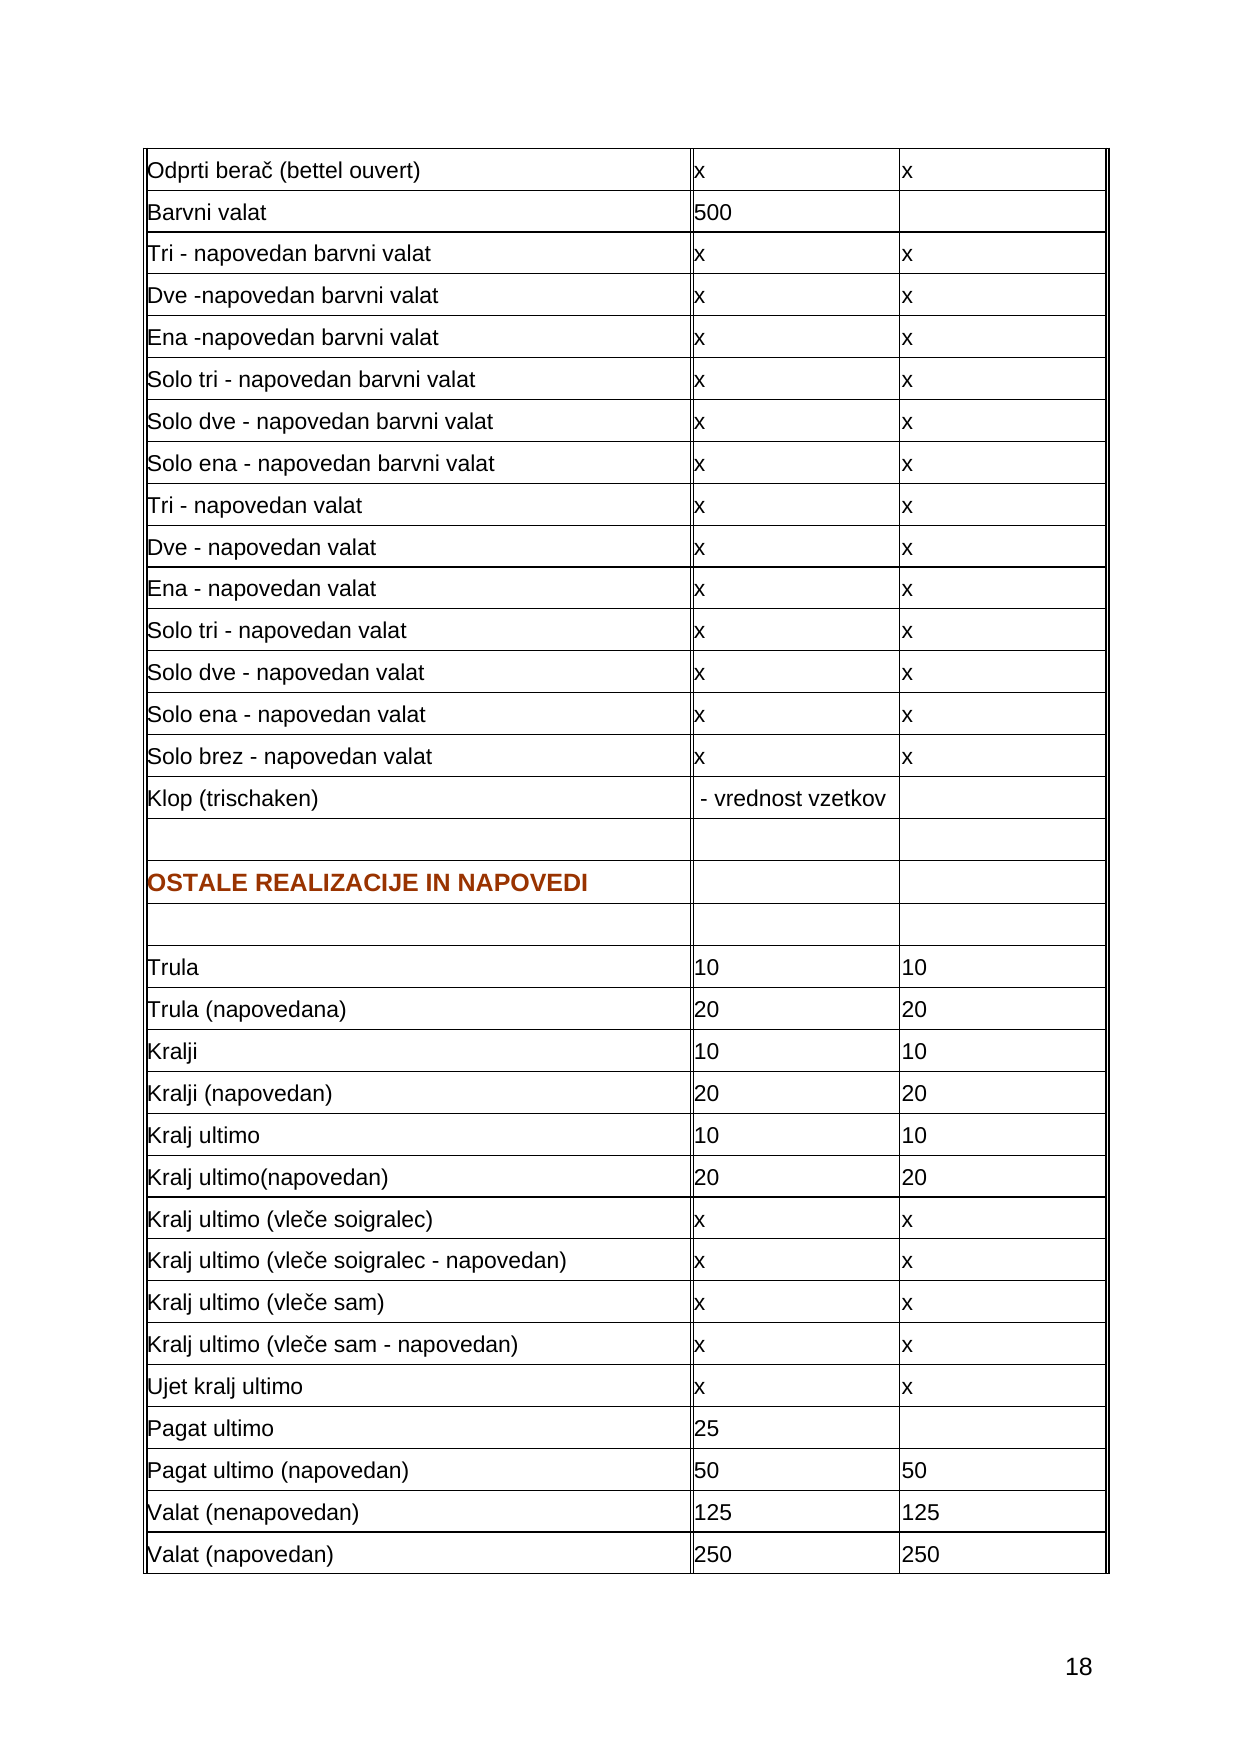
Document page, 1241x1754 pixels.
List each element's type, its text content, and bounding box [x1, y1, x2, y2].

table_cell Trula (napovedana) [148, 988, 690, 1029]
table_cell 125 [694, 1491, 899, 1531]
table_cell Solo brez - napovedan valat [148, 735, 690, 776]
table_cell Ena - napovedan valat [148, 568, 690, 608]
table_cell Kralj ultimo (vleče soigralec - napovedan) [148, 1239, 690, 1280]
table_cell Kralj ultimo (vleče soigralec) [148, 1198, 690, 1238]
table_cell x [900, 693, 1105, 734]
table_cell x [900, 609, 1105, 650]
table_cell Kralj ultimo [148, 1114, 690, 1154]
table_cell x [694, 1198, 899, 1238]
table_cell 20 [900, 1072, 1105, 1113]
table_cell x [900, 400, 1105, 441]
table_cell [694, 904, 899, 945]
table_cell [694, 861, 899, 903]
table_cell Odprti berač (bettel ouvert) [148, 149, 690, 189]
table_cell x [900, 149, 1105, 189]
table_cell Solo tri - napovedan valat [148, 609, 690, 650]
table_cell Klop (trischaken) [148, 777, 690, 818]
table_cell 10 [900, 1030, 1105, 1071]
table_cell Pagat ultimo [148, 1407, 690, 1448]
table_cell x [694, 1365, 899, 1406]
table_cell x [694, 735, 899, 776]
table_cell x [900, 358, 1105, 399]
table_cell 25 [694, 1407, 899, 1448]
table_cell x [694, 358, 899, 399]
table_cell x [900, 1281, 1105, 1322]
table_cell x [694, 442, 899, 483]
table_cell x [694, 1239, 899, 1280]
table_cell x [694, 526, 899, 566]
table_cell Solo ena - napovedan valat [148, 693, 690, 734]
table_cell Barvni valat [148, 191, 690, 231]
table_cell [694, 819, 899, 859]
table_cell Kralji [148, 1030, 690, 1071]
table_cell [900, 819, 1105, 859]
table_cell [900, 861, 1105, 903]
table_cell [900, 777, 1105, 818]
table_cell x [694, 316, 899, 357]
table_cell x [694, 609, 899, 650]
table_cell Solo dve - napovedan barvni valat [148, 400, 690, 441]
table_cell [900, 191, 1105, 231]
table_cell x [900, 1198, 1105, 1238]
table_cell x [900, 316, 1105, 357]
table_cell Trula [148, 946, 690, 987]
table_cell x [900, 1239, 1105, 1280]
table_cell Dve -napovedan barvni valat [148, 274, 690, 315]
table_cell 20 [694, 1072, 899, 1113]
table_cell x [900, 651, 1105, 692]
table_cell x [900, 568, 1105, 608]
table_cell Pagat ultimo (napovedan) [148, 1449, 690, 1489]
table_cell x [900, 274, 1105, 315]
table_cell Ena -napovedan barvni valat [148, 316, 690, 357]
table_cell 125 [900, 1491, 1105, 1531]
table_cell 50 [900, 1449, 1105, 1489]
table_cell Kralji (napovedan) [148, 1072, 690, 1113]
table_cell 500 [694, 191, 899, 231]
table_cell x [900, 1365, 1105, 1406]
table_cell Solo tri - napovedan barvni valat [148, 358, 690, 399]
table_cell 20 [694, 1156, 899, 1196]
table_cell x [900, 484, 1105, 524]
table_cell x [694, 484, 899, 524]
table_cell 20 [900, 1156, 1105, 1196]
table_cell Kralj ultimo (vleče sam) [148, 1281, 690, 1322]
table_cell 250 [694, 1533, 899, 1573]
table_cell [148, 819, 690, 859]
table_cell 250 [900, 1533, 1105, 1573]
table_cell x [900, 735, 1105, 776]
table_cell OSTALE REALIZACIJE IN NAPOVEDI [148, 861, 690, 903]
table_cell [148, 904, 690, 945]
table_cell Kralj ultimo (vleče sam - napovedan) [148, 1323, 690, 1364]
table_cell [900, 1407, 1105, 1448]
table_cell x [900, 1323, 1105, 1364]
table_cell x [694, 651, 899, 692]
table_cell 50 [694, 1449, 899, 1489]
table_cell x [694, 233, 899, 273]
table_cell 20 [900, 988, 1105, 1029]
table_cell x [694, 1323, 899, 1364]
table_cell 10 [900, 946, 1105, 987]
table_cell x [694, 568, 899, 608]
table_cell x [694, 1281, 899, 1322]
table_cell Dve - napovedan valat [148, 526, 690, 566]
table_cell Valat (napovedan) [148, 1533, 690, 1573]
table_cell 10 [694, 946, 899, 987]
table_cell Kralj ultimo(napovedan) [148, 1156, 690, 1196]
table_cell 20 [694, 988, 899, 1029]
table_cell Ujet kralj ultimo [148, 1365, 690, 1406]
table_cell x [900, 233, 1105, 273]
table_cell x [694, 400, 899, 441]
table_cell [900, 904, 1105, 945]
table_cell - vrednost vzetkov [694, 777, 899, 818]
table_cell x [694, 693, 899, 734]
table_cell 10 [694, 1114, 899, 1154]
table_cell Tri - napovedan valat [148, 484, 690, 524]
table_cell Solo dve - napovedan valat [148, 651, 690, 692]
table_cell x [900, 526, 1105, 566]
table_cell x [694, 149, 899, 189]
table_cell 10 [694, 1030, 899, 1071]
table_cell 10 [900, 1114, 1105, 1154]
table_cell x [694, 274, 899, 315]
table_cell Tri - napovedan barvni valat [148, 233, 690, 273]
table_cell Solo ena - napovedan barvni valat [148, 442, 690, 483]
table_cell x [900, 442, 1105, 483]
table_cell Valat (nenapovedan) [148, 1491, 690, 1531]
